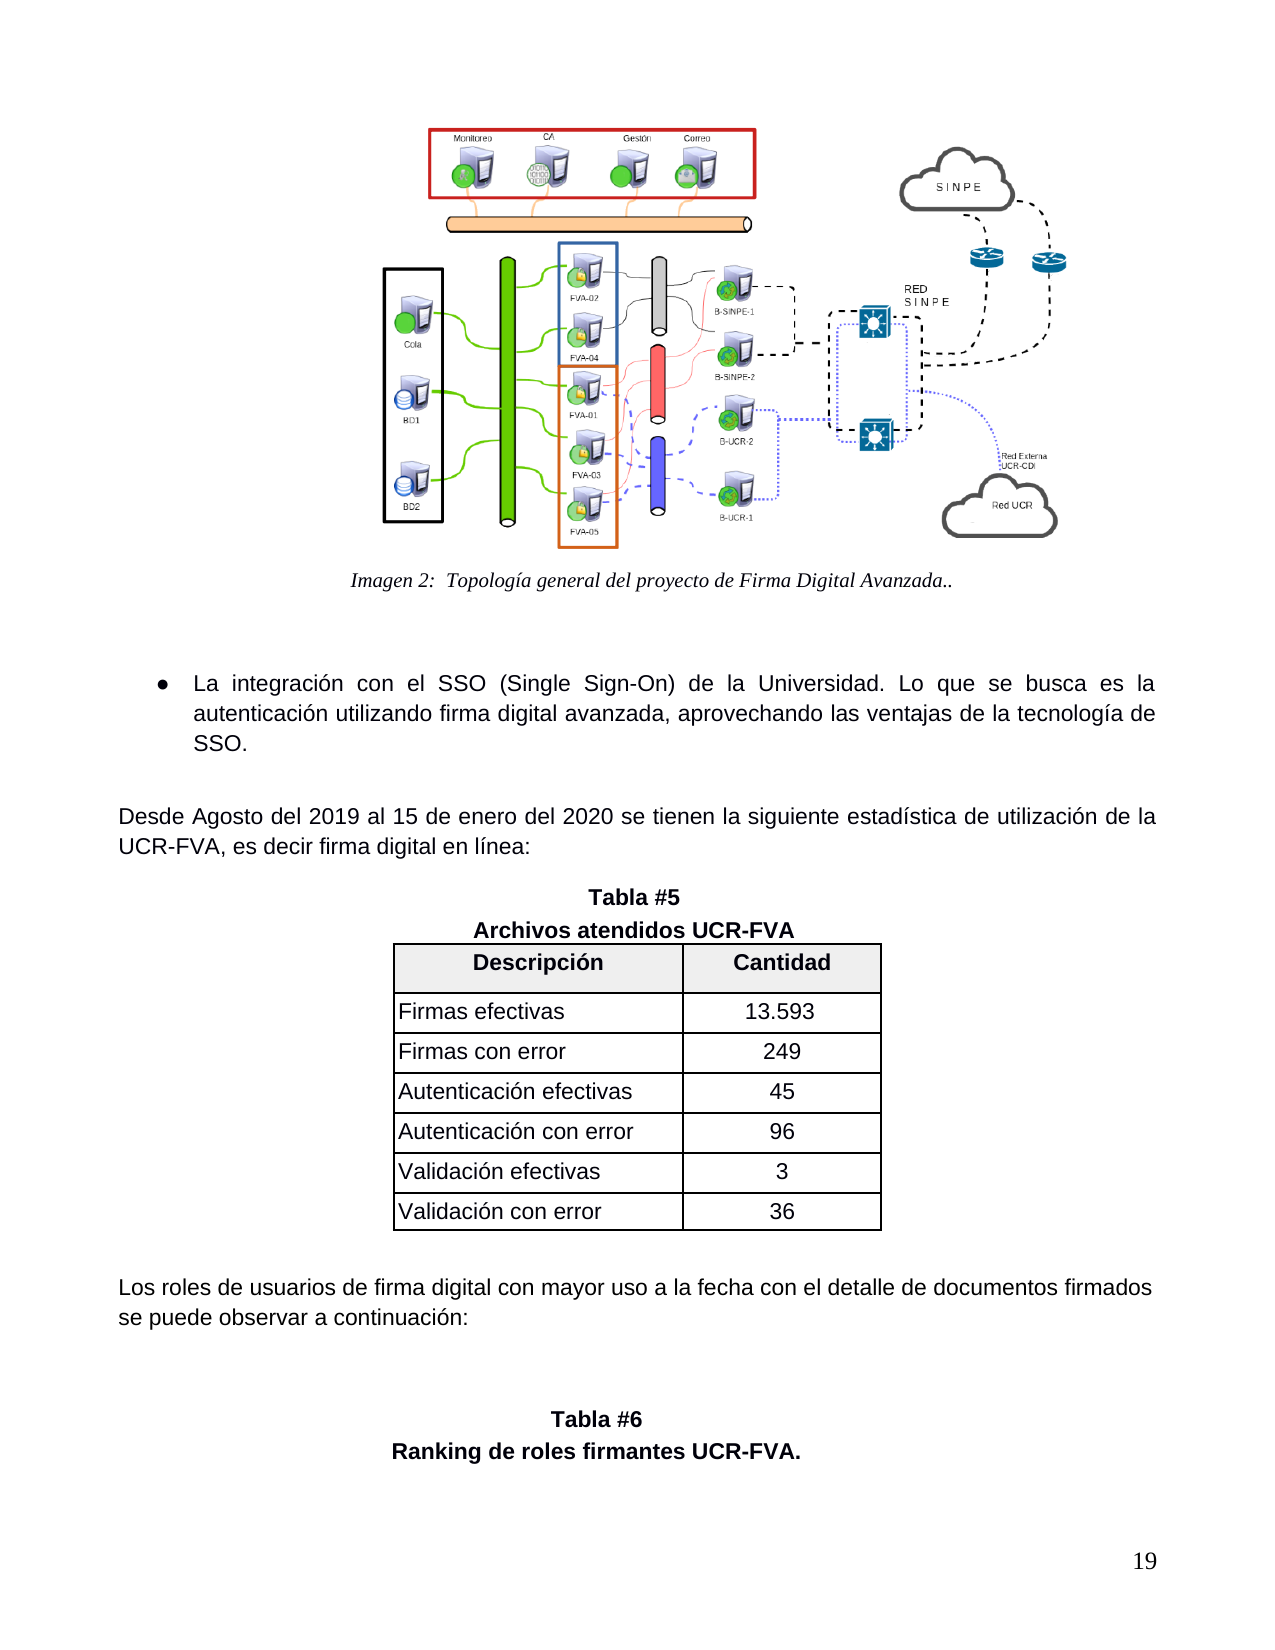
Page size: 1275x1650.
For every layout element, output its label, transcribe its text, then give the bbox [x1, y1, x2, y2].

table_cell Firmas efectivas [395, 994, 682, 1032]
table_cell Validación con error [395, 1194, 682, 1229]
table_cell Firmas con error [395, 1034, 682, 1072]
text Imagen 2: Topología general del proyecto de Firma Digital Avanzada.. [236, 568, 1067, 592]
table_cell 36 [684, 1194, 880, 1229]
text Tabla #6 [118, 1406, 1075, 1432]
text Ranking de roles firmantes UCR-FVA. [118, 1438, 1075, 1464]
text Archivos atendidos UCR-FVA [193, 917, 1075, 943]
table_header Descripción [395, 945, 682, 992]
table_cell Autenticación con error [395, 1114, 682, 1152]
table_cell 3 [684, 1154, 880, 1192]
text Tabla #5 [193, 884, 1075, 911]
text Desde Agosto del 2019 al 15 de enero del 2020 se tienen la siguiente estadística de utilización de la UCR-FVA, es decir firma digital en línea: [118, 803, 1157, 859]
table_cell 13.593 [684, 994, 880, 1032]
list La integración con el SSO (Single Sign-On) de la Universidad. Lo que se busca es la autenticación utilizando firma digital avanzada, aprovechando las ventajas de la tecnología de SSO. [156, 669, 1157, 756]
table_cell 249 [684, 1034, 880, 1072]
table_header Cantidad [684, 945, 880, 992]
table_cell Autenticación efectivas [395, 1074, 682, 1112]
table_cell 96 [684, 1114, 880, 1152]
table_cell 45 [684, 1074, 880, 1112]
text Los roles de usuarios de firma digital con mayor uso a la fecha con el detalle de documentos firmados se puede observar a continuación: [118, 1274, 1157, 1330]
picture [373, 118, 1072, 558]
table_cell Validación efectivas [395, 1154, 682, 1192]
